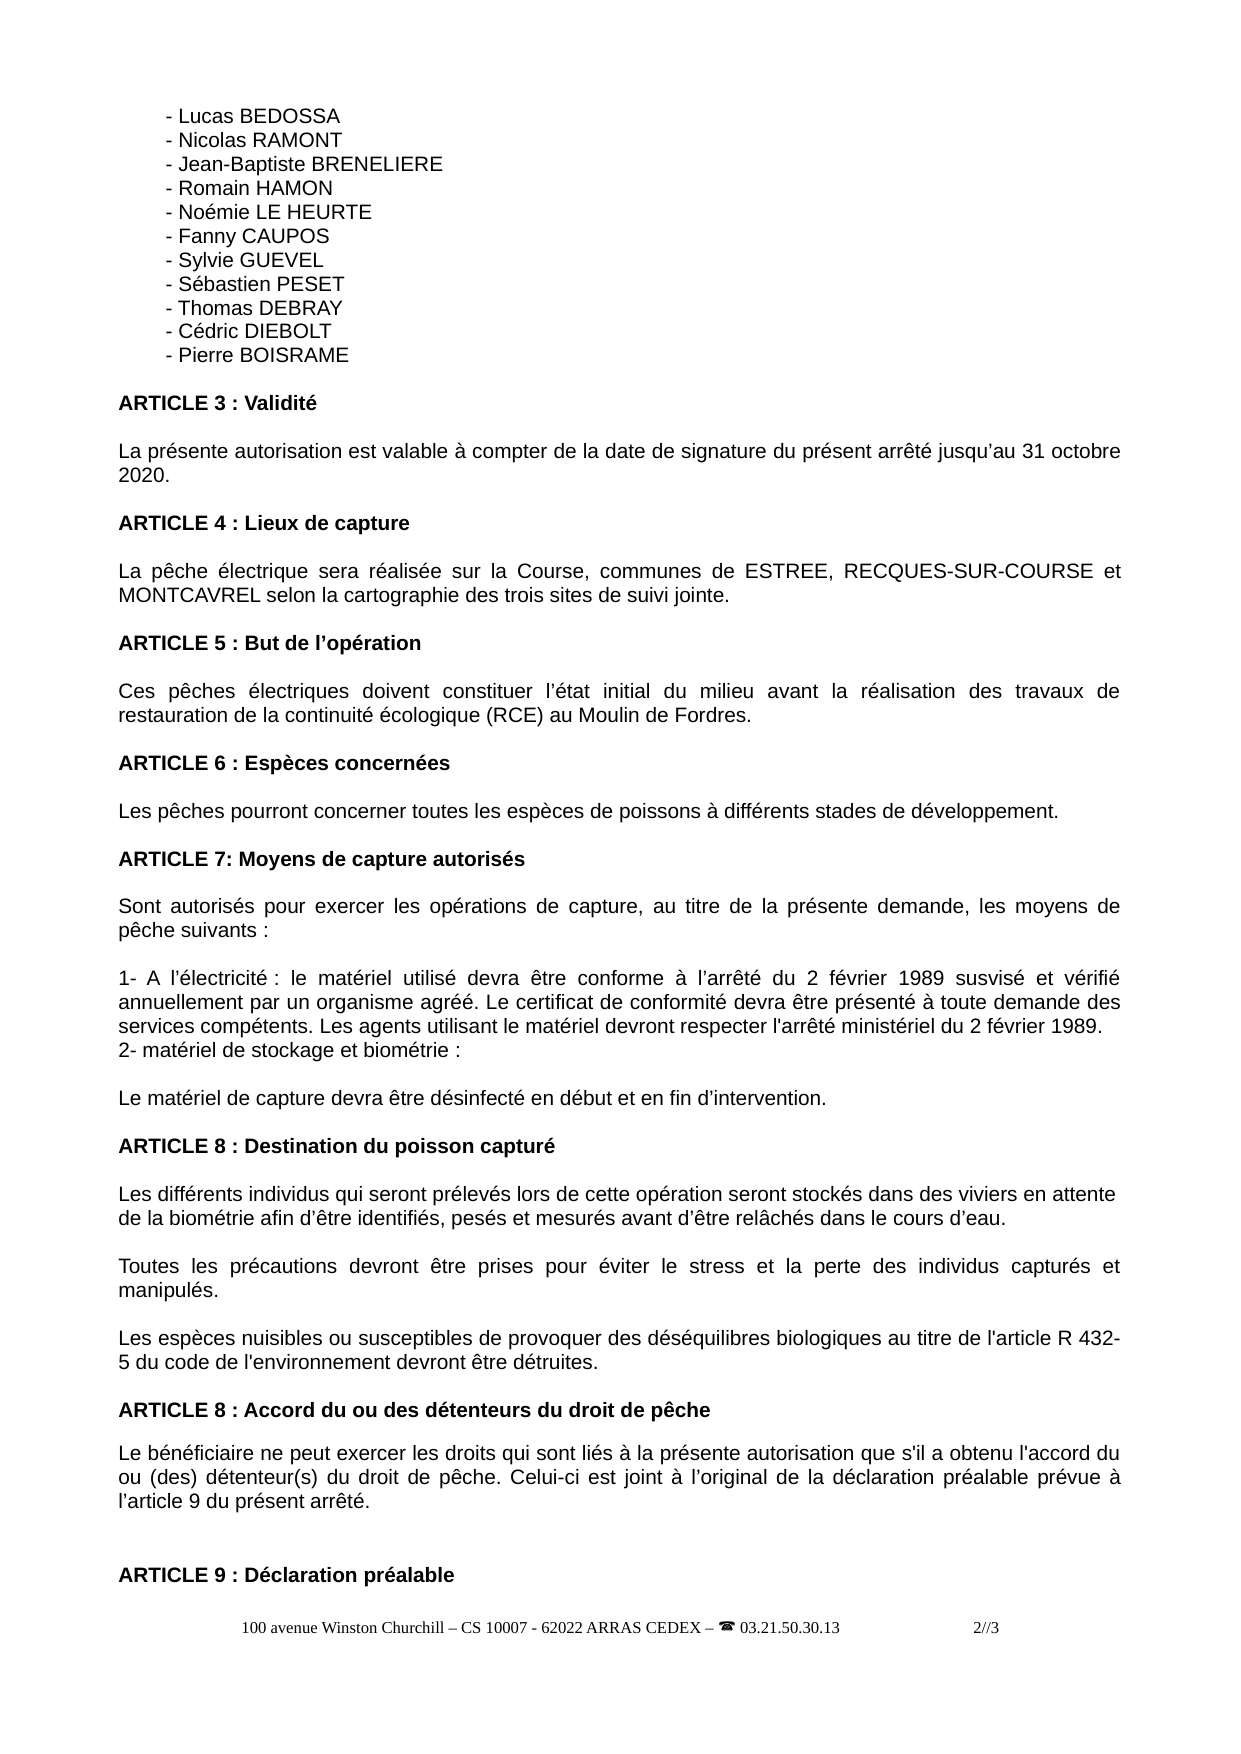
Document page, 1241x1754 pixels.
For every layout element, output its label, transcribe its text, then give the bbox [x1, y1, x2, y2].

text La présente autorisation est valable à compter de la date de signature du présent arrêté jusqu’au 31 octobre 2020. [118, 439, 1122, 487]
text Les différents individus qui seront prélevés lors de cette opération seront stockés dans des viviers en attente de la biométrie afin d’être identifiés, pesés et mesurés avant d’être relâchés dans le cours d’eau. [118, 1182, 1122, 1230]
text ARTICLE 8 : Accord du ou des détenteurs du droit de pêche [118, 1397, 1122, 1421]
text ARTICLE 8 : Destination du poisson capturé [118, 1134, 1122, 1158]
text ARTICLE 9 : Déclaration préalable [118, 1563, 1122, 1587]
text - Lucas BEDOSSA [118, 104, 1122, 128]
text 1- A l’électricité : le matériel utilisé devra être conforme à l’arrêté du 2 février 1989 susvisé et vérifié annuellement par un organisme agréé. Le certificat de conformité devra être présenté à toute demande des services compétents. Les agents utilisant le matériel devront respecter l'arrêté ministériel du 2 février 1989. [118, 966, 1122, 1038]
text Ces pêches électriques doivent constituer l’état initial du milieu avant la réalisation des travaux de restauration de la continuité écologique (RCE) au Moulin de Fordres. [118, 679, 1122, 727]
text - Romain HAMON [118, 176, 1122, 199]
text - Nicolas RAMONT [118, 128, 1122, 152]
text ARTICLE 7: Moyens de capture autorisés [118, 846, 1122, 870]
text - Sylvie GUEVEL [118, 247, 1122, 271]
text La pêche électrique sera réalisée sur la Course, communes de ESTREE, RECQUES-SUR-COURSE et MONTCAVREL selon la cartographie des trois sites de suivi jointe. [118, 559, 1122, 607]
text Sont autorisés pour exercer les opérations de capture, au titre de la présente demande, les moyens de pêche suivants : [118, 894, 1122, 942]
text - Noémie LE HEURTE [118, 199, 1122, 223]
text ARTICLE 3 : Validité [118, 391, 1122, 415]
text Les pêches pourront concerner toutes les espèces de poissons à différents stades de développement. [118, 798, 1122, 822]
text ARTICLE 6 : Espèces concernées [118, 751, 1122, 774]
text ARTICLE 5 : But de l’opération [118, 631, 1122, 655]
text - Fanny CAUPOS [118, 223, 1122, 247]
text - Sébastien PESET [118, 271, 1122, 295]
text Toutes les précautions devront être prises pour éviter le stress et la perte des individus capturés et manipulés. [118, 1254, 1122, 1302]
text Le bénéficiaire ne peut exercer les droits qui sont liés à la présente autorisation que s'il a obtenu l'accord du ou (des) détenteur(s) du droit de pêche. Celui-ci est joint à l’original de la déclaration préalable prévue à l’article 9 du présent arrêté. [118, 1441, 1122, 1512]
text - Jean-Baptiste BRENELIERE [118, 152, 1122, 176]
text - Thomas DEBRAY [118, 295, 1122, 319]
text - Cédric DIEBOLT [118, 319, 1122, 343]
text - Pierre BOISRAME [118, 343, 1122, 367]
text 2- matériel de stockage et biométrie : [118, 1038, 1122, 1062]
text Les espèces nuisibles ou susceptibles de provoquer des déséquilibres biologiques au titre de l'article R 432-5 du code de l'environnement devront être détruites. [118, 1326, 1122, 1373]
text Le matériel de capture devra être désinfecté en début et en fin d’intervention. [118, 1086, 1122, 1110]
text ARTICLE 4 : Lieux de capture [118, 511, 1122, 535]
